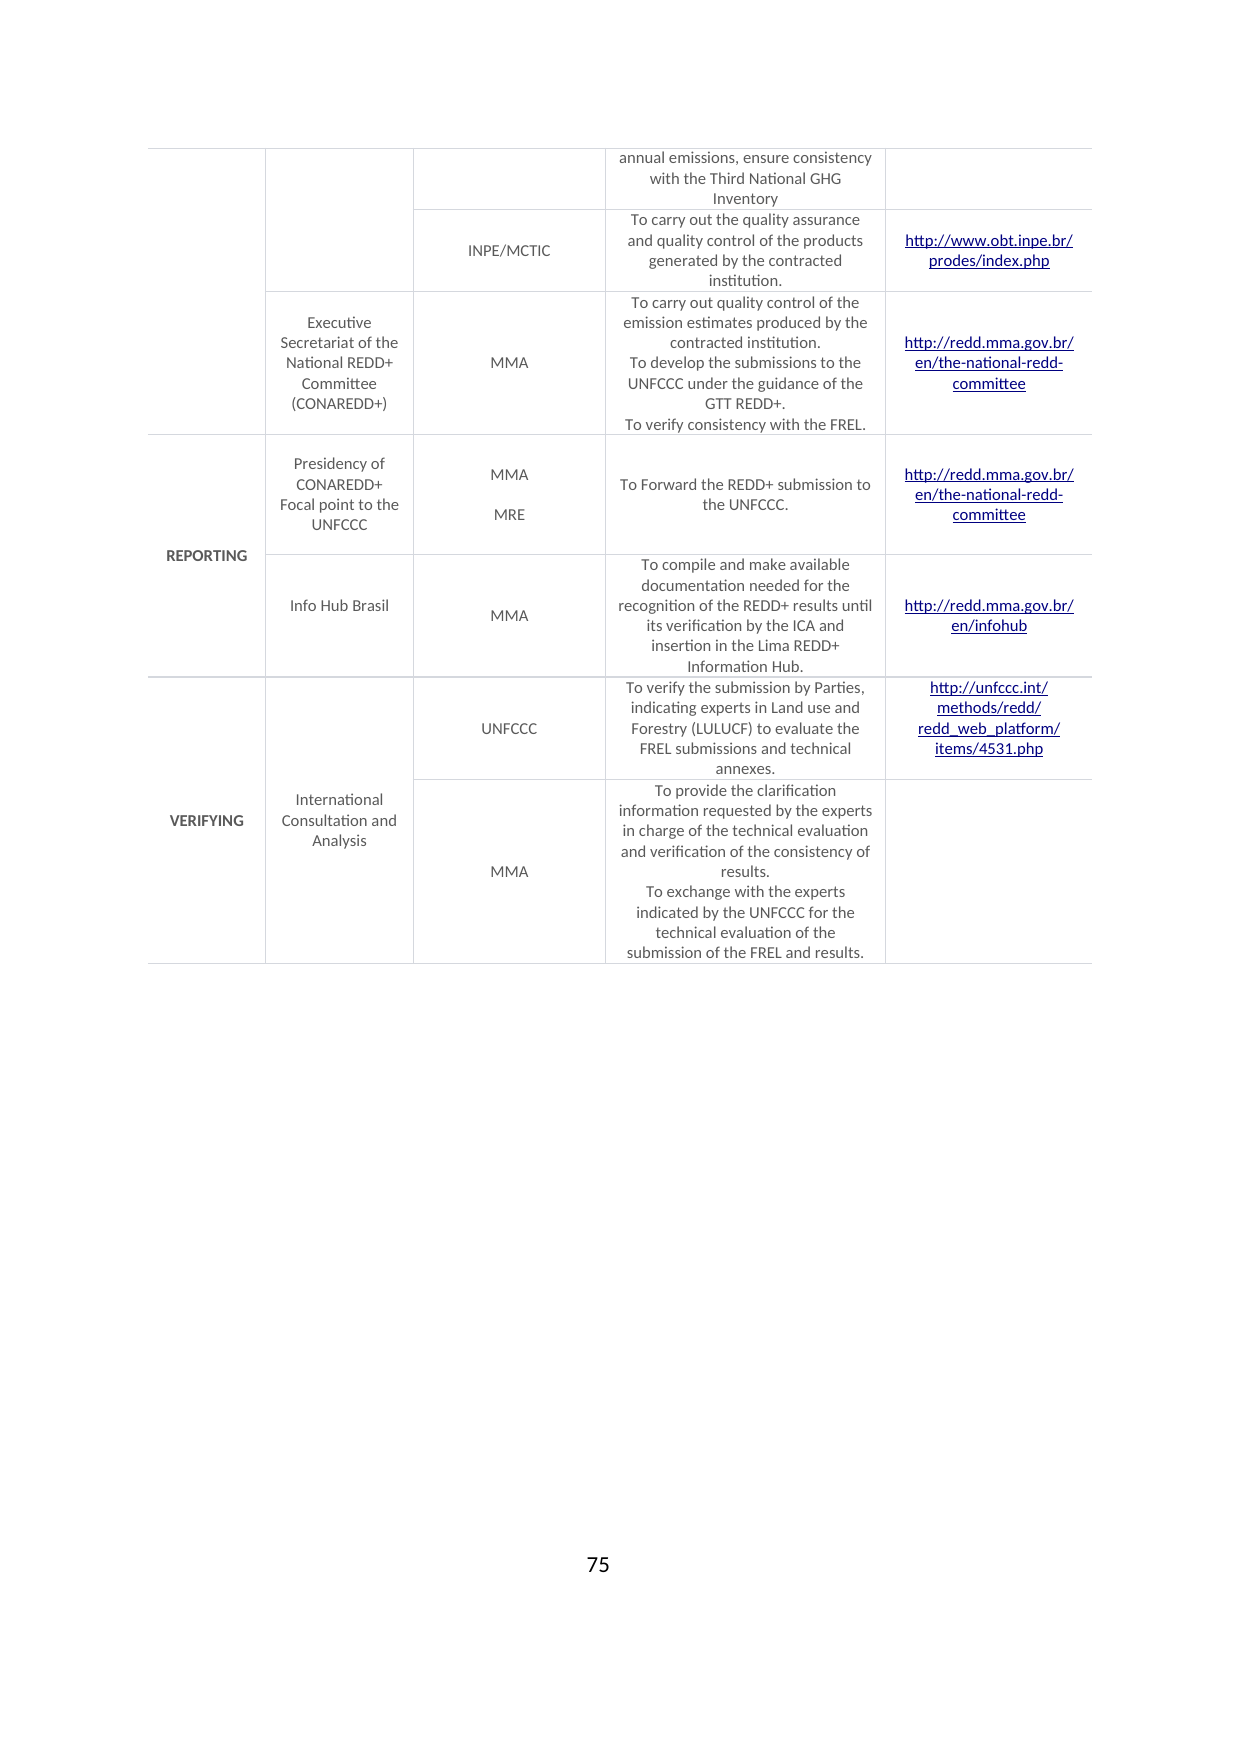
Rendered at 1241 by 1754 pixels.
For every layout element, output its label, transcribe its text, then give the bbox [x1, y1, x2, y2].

table_cell To provide the clarification information requested by the experts in charge of the technical evaluation and verification of the consistency of results. To exchange with the experts indicated by the UNFCCC for the technical evaluation of the submission of the FREL and results. [606, 780, 885, 963]
table_cell Executive Secretariat of the National REDD+ Committee (CONAREDD+) [266, 292, 413, 434]
table_cell [886, 149, 1092, 208]
table_cell [886, 780, 1092, 963]
table_cell [266, 149, 413, 291]
table_cell http://redd.mma.gov.br/en/infohub [886, 555, 1092, 676]
table_cell To carry out quality control of the emission estimates produced by the contracted institution. To develop the submissions to the UNFCCC under the guidance of the GTT REDD+. To verify consistency with the FREL. [606, 292, 885, 434]
table_cell http://www.obt.inpe.br/prodes/index.php [886, 210, 1092, 291]
table_cell Inpe/MCTIC [414, 210, 605, 291]
table_cell MMA [414, 555, 605, 676]
table_cell To compile and make available documentation needed for the recognition of the REDD+ results until its verification by the ICA and insertion in the Lima REDD+ Information Hub. [606, 555, 885, 676]
table_cell http://unfccc.int/methods/redd/redd_web_platform/items/4531.php [886, 678, 1092, 779]
table_cell MMA MRE [414, 435, 605, 553]
table_cell UNFCCC [414, 678, 605, 779]
table_cell http://redd.mma.gov.br/en/the-national-redd-committee [886, 435, 1092, 553]
table_cell Presidency of CONAREDD+ Focal point to the UNFCCC [266, 435, 413, 553]
table_cell MMA [414, 780, 605, 963]
table_cell VERIFYING [148, 678, 265, 963]
table_cell Info Hub Brasil [266, 555, 413, 676]
table_cell To carry out the quality assurance and quality control of the products generated by the contracted institution. [606, 210, 885, 291]
table_cell [414, 149, 605, 208]
table_cell MMA [414, 292, 605, 434]
table_cell http://redd.mma.gov.br/en/the-national-redd-committee [886, 292, 1092, 434]
table_cell International Consultation and Analysis [266, 678, 413, 963]
table_cell [148, 149, 265, 434]
table_cell REPORTING [148, 435, 265, 676]
table_cell annual emissions, ensure consistency with the Third National GHG Inventory [606, 149, 885, 208]
table_cell To Forward the REDD+ submission to the UNFCCC. [606, 435, 885, 553]
table_cell To verify the submission by Parties, indicating experts in Land use and Forestry (LULUCF) to evaluate the FREL submissions and technical annexes. [606, 678, 885, 779]
